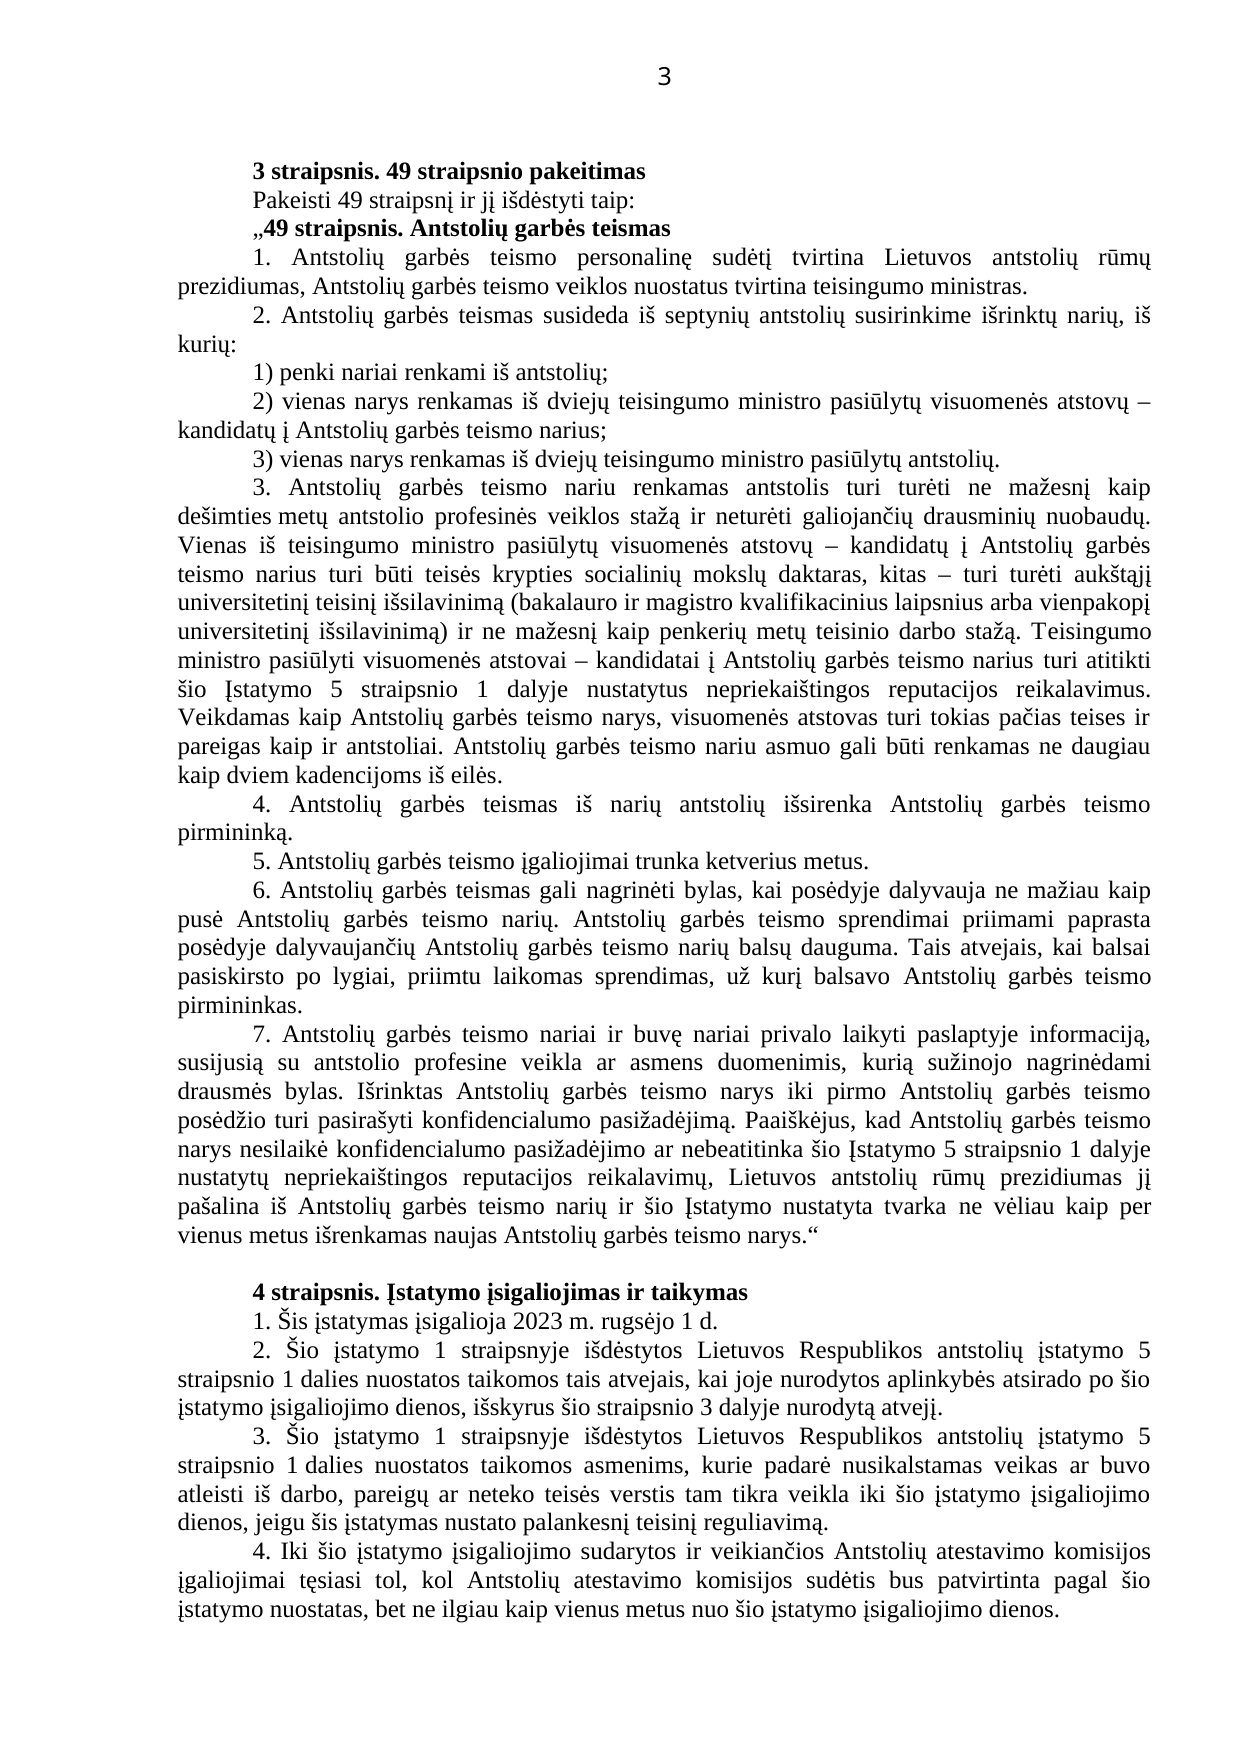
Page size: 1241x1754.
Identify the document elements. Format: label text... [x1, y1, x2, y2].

text 6. Antstolių garbės teismas gali nagrinėti bylas, kai posėdyje dalyvauja ne mažiau kaip pusė Antstolių garbės teismo narių. Antstolių garbės teismo sprendimai priimami paprasta posėdyje dalyvaujančių Antstolių garbės teismo narių balsų dauguma. Tais atvejais, kai balsai pasiskirsto po lygiai, priimtu laikomas sprendimas, už kurį balsavo Antstolių garbės teismo pirmininkas. [177, 875, 1152, 1019]
text 2) vienas narys renkamas iš dviejų teisingumo ministro pasiūlytų visuomenės atstovų – kandidatų į Antstolių garbės teismo narius; [177, 386, 1152, 444]
text 3) vienas narys renkamas iš dviejų teisingumo ministro pasiūlytų antstolių. [177, 444, 1152, 472]
text 2. Šio įstatymo 1 straipsnyje išdėstytos Lietuvos Respublikos antstolių įstatymo 5 straipsnio 1 dalies nuostatos taikomos tais atvejais, kai joje nurodytos aplinkybės atsirado po šio įstatymo įsigaliojimo dienos, išskyrus šio straipsnio 3 dalyje nurodytą atvejį. [177, 1335, 1152, 1421]
text 4 straipsnis. Įstatymo įsigaliojimas ir taikymas [177, 1277, 1152, 1306]
text 1. Antstolių garbės teismo personalinę sudėtį tvirtina Lietuvos antstolių rūmų prezidiumas, Antstolių garbės teismo veiklos nuostatus tvirtina teisingumo ministras. [177, 242, 1152, 300]
text 3 straipsnis. 49 straipsnio pakeitimas [177, 156, 1152, 185]
text 1. Šis įstatymas įsigalioja 2023 m. rugsėjo 1 d. [177, 1306, 1152, 1335]
text 3. Antstolių garbės teismo nariu renkamas antstolis turi turėti ne mažesnį kaip dešimties metų antstolio profesinės veiklos stažą ir neturėti galiojančių drausminių nuobaudų. Vienas iš teisingumo ministro pasiūlytų visuomenės atstovų – kandidatų į Antstolių garbės teismo narius turi būti teisės krypties socialinių mokslų daktaras, kitas – turi turėti aukštąjį universitetinį teisinį išsilavinimą (bakalauro ir magistro kvalifikacinius laipsnius arba vienpakopį universitetinį išsilavinimą) ir ne mažesnį kaip penkerių metų teisinio darbo stažą. Teisingumo ministro pasiūlyti visuomenės atstovai – kandidatai į Antstolių garbės teismo narius turi atitikti šio Įstatymo 5 straipsnio 1 dalyje nustatytus nepriekaištingos reputacijos reikalavimus. Veikdamas kaip Antstolių garbės teismo narys, visuomenės atstovas turi tokias pačias teises ir pareigas kaip ir antstoliai. Antstolių garbės teismo nariu asmuo gali būti renkamas ne daugiau kaip dviem kadencijoms iš eilės. [177, 472, 1152, 789]
text 2. Antstolių garbės teismas susideda iš septynių antstolių susirinkime išrinktų narių, iš kurių: [177, 300, 1152, 357]
text Pakeisti 49 straipsnį ir jį išdėstyti taip: [177, 185, 1152, 213]
text 7. Antstolių garbės teismo nariai ir buvę nariai privalo laikyti paslaptyje informaciją, susijusią su antstolio profesine veikla ar asmens duomenimis, kurią sužinojo nagrinėdami drausmės bylas. Išrinktas Antstolių garbės teismo narys iki pirmo Antstolių garbės teismo posėdžio turi pasirašyti konfidencialumo pasižadėjimą. Paaiškėjus, kad Antstolių garbės teismo narys nesilaikė konfidencialumo pasižadėjimo ar nebeatitinka šio Įstatymo 5 straipsnio 1 dalyje nustatytų nepriekaištingos reputacijos reikalavimų, Lietuvos antstolių rūmų prezidiumas jį pašalina iš Antstolių garbės teismo narių ir šio Įstatymo nustatyta tvarka ne vėliau kaip per vienus metus išrenkamas naujas Antstolių garbės teismo narys.“ [177, 1019, 1152, 1249]
text 4. Antstolių garbės teismas iš narių antstolių išsirenka Antstolių garbės teismo pirmininką. [177, 789, 1152, 846]
text „49 straipsnis. Antstolių garbės teismas [177, 213, 1152, 242]
text 3. Šio įstatymo 1 straipsnyje išdėstytos Lietuvos Respublikos antstolių įstatymo 5 straipsnio 1 dalies nuostatos taikomos asmenims, kurie padarė nusikalstamas veikas ar buvo atleisti iš darbo, pareigų ar neteko teisės verstis tam tikra veikla iki šio įstatymo įsigaliojimo dienos, jeigu šis įstatymas nustato palankesnį teisinį reguliavimą. [177, 1421, 1152, 1536]
text 1) penki nariai renkami iš antstolių; [177, 357, 1152, 386]
text 5. Antstolių garbės teismo įgaliojimai trunka ketverius metus. [177, 846, 1152, 875]
text 4. Iki šio įstatymo įsigaliojimo sudarytos ir veikiančios Antstolių atestavimo komisijos įgaliojimai tęsiasi tol, kol Antstolių atestavimo komisijos sudėtis bus patvirtinta pagal šio įstatymo nuostatas, bet ne ilgiau kaip vienus metus nuo šio įstatymo įsigaliojimo dienos. [177, 1536, 1152, 1622]
